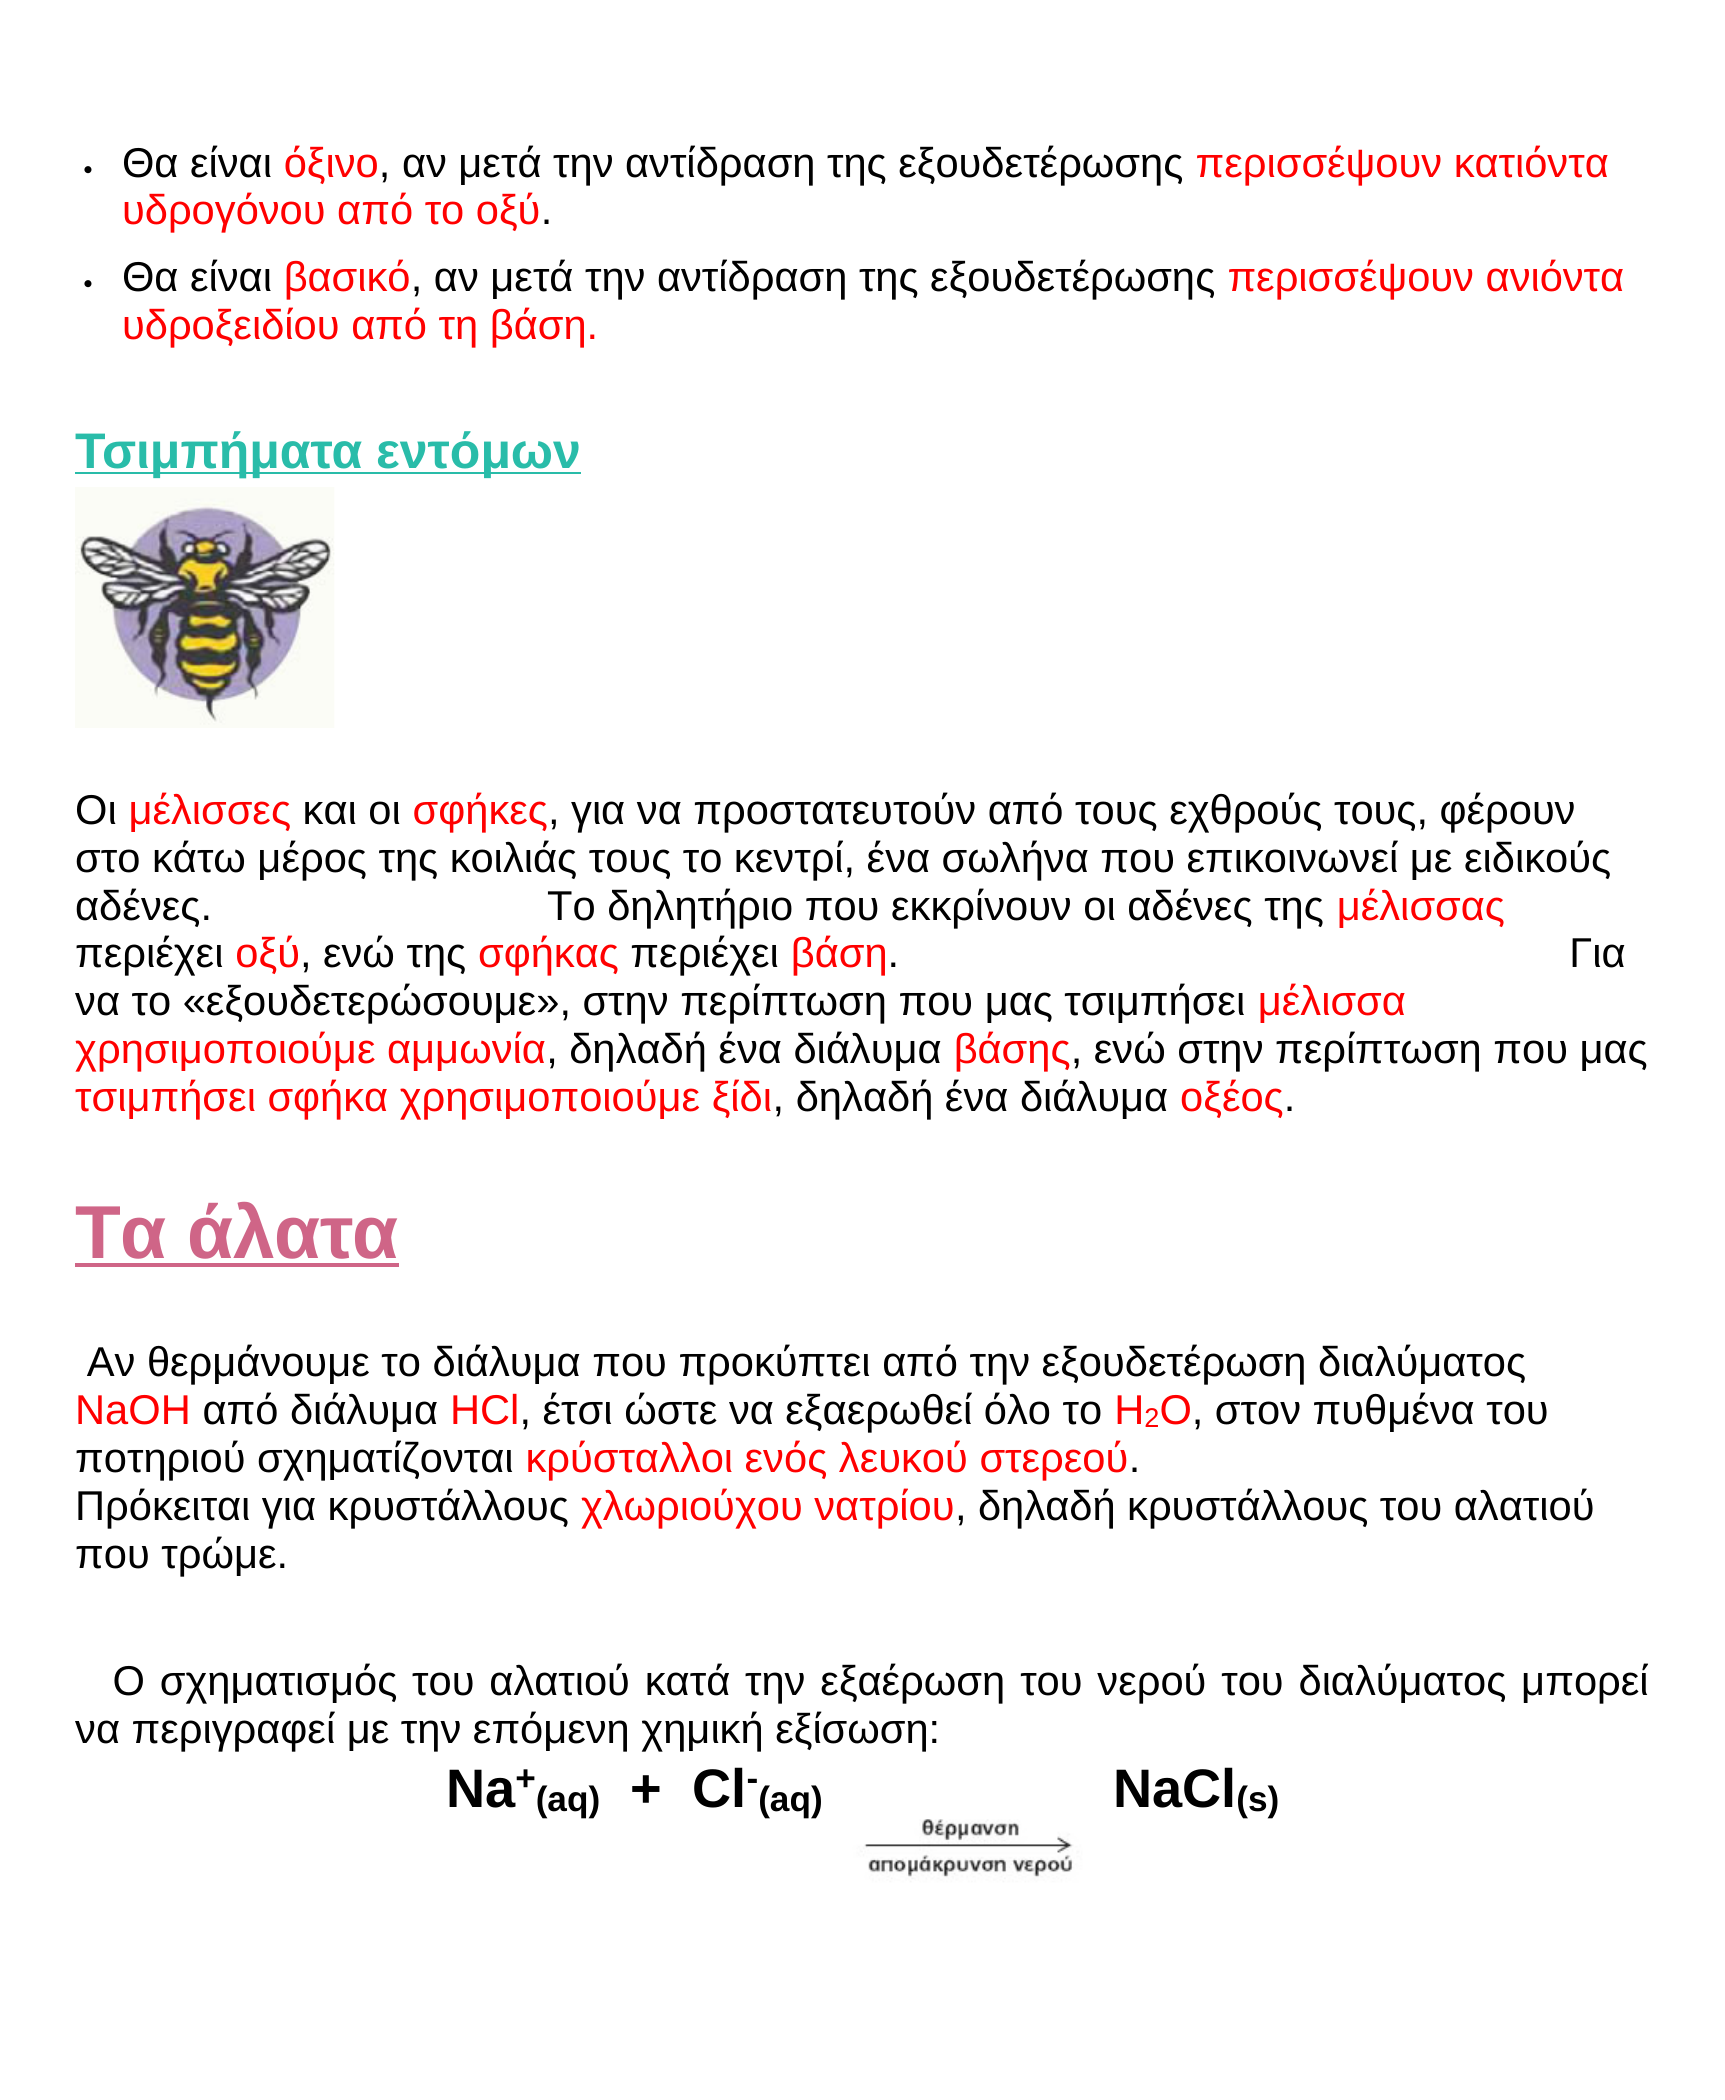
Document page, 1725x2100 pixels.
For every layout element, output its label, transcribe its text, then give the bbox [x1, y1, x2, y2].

list Θα είναι βασικό, αν μετά την αντίδραση της εξουδετέρωσης περισσέψουν ανιόντα υδροξειδίου από τη βάση. [84, 252, 1650, 348]
text Na+(aq) + Cl-(aq) NaCl(s) [75, 1757, 1650, 1892]
text Oι μέλισσες και οι σφήκες, για να προστατευτούν από τους εχθρούς τους, φέρουν στο κάτω μέρος της κοιλιάς τους το κεντρί, ένα σωλήνα που επικοινωνεί με ειδικούς αδένες. Το δηλητήριο που εκκρίνουν οι αδένες της μέλισσας περιέχει οξύ, ενώ της σφήκας περιέχει βάση. Για να το «εξουδετερώσουμε», στην περίπτωση που μας τσιμπήσει μέλισσα χρησιμοποιούμε αμμωνία, δηλαδή ένα διάλυμα βάσης, ενώ στην περίπτωση που μας τσιμπήσει σφήκα χρησιμοποιούμε ξίδι, δηλαδή ένα διάλυμα οξέος. [75, 785, 1650, 1121]
text Aν θερμάνουμε το διάλυμα που προκύπτει από την εξουδετέρωση διαλύματος NaOH από διάλυμα HCl, έτσι ώστε να εξαερωθεί όλο το H2O, στον πυθμένα του ποτηριού σχηματίζονται κρύσταλλοι ενός λευκού στερεού. Πρόκειται για κρυστάλλους χλωριούχου νατρίου, δηλαδή κρυστάλλους του αλατιού που τρώμε. [75, 1337, 1650, 1577]
text Ο σχηματισμός του αλατιού κατά την εξαέρωση του νερού του διαλύματος μπορεί να περιγραφεί με την επόμενη χημική εξίσωση: [75, 1656, 1650, 1752]
subtitle Τσιμπήματα εντόμων [75, 422, 1650, 479]
list Θα είναι όξινο, αν μετά την αντίδραση της εξουδετέρωσης περισσέψουν κατιόντα υδρογόνου από το οξύ. [84, 138, 1650, 234]
subtitle Tα άλατα [75, 1188, 1650, 1274]
